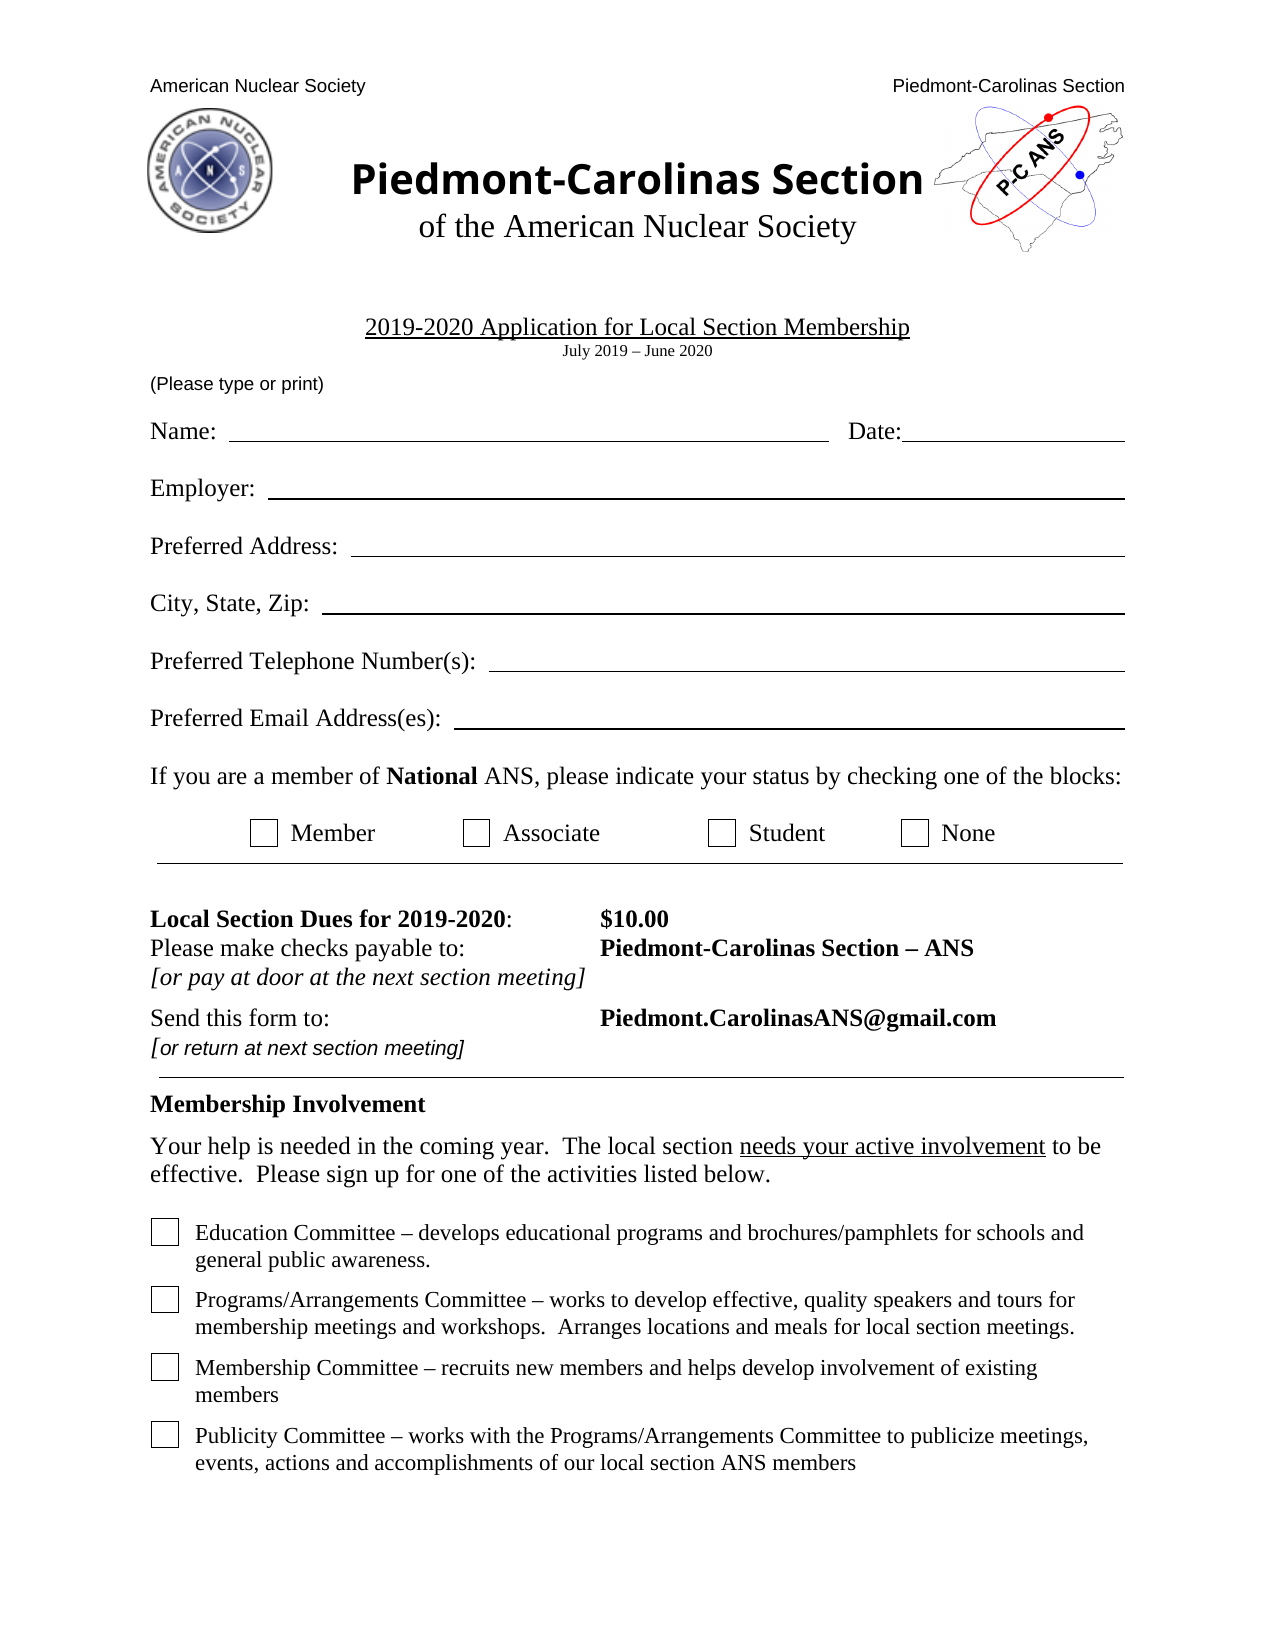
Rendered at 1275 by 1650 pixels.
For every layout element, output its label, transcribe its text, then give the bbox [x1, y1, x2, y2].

text Education Committee – develops educational programs and brochures/pamphlets for schools and general public awareness. [150, 1217, 1125, 1272]
text Programs/Arrangements Committee – works to develop effective, quality speakers and tours for membership meetings and workshops. Arranges locations and meals for local section meetings. [150, 1284, 1125, 1340]
text Local Section Dues for 2019-2020: $10.00 [150, 904, 1125, 933]
text Your help is needed in the coming year. The local section needs your active involvement to be effective. Please sign up for one of the activities listed below. [150, 1131, 1125, 1188]
text Membership Committee – recruits new members and helps develop involvement of existing members [150, 1352, 1125, 1407]
text Please make checks payable to: Piedmont-Carolinas Section – ANS [150, 933, 1125, 962]
text [or pay at door at the next section meeting] [150, 962, 1125, 991]
text 2019-2020 Application for Local Section Membership July 2019 – June 2020 [150, 312, 1125, 360]
text Membership Involvement [150, 1089, 1125, 1118]
picture [147, 108, 273, 233]
text [or return at next section meeting] [150, 1032, 1125, 1061]
text Member Associate Student None [150, 818, 1125, 847]
text Preferred Telephone Number(s): [150, 646, 1125, 674]
text Publicity Committee – works with the Programs/Arrangements Committee to publicize meetings, events, actions and accomplishments of our local section ANS members [150, 1420, 1125, 1475]
text Send this form to: Piedmont.CarolinasANS@gmail.com [150, 1003, 1125, 1032]
text Preferred Address: [150, 531, 1125, 559]
text Preferred Email Address(es): [150, 703, 1125, 732]
text If you are a member of National ANS, please indicate your status by checking one of the blocks: [150, 761, 1125, 789]
text Piedmont-Carolinas Section [273, 150, 931, 207]
text (Please type or print) [150, 373, 1125, 394]
picture [931, 105, 1125, 255]
text of the American Nuclear Society [150, 207, 931, 245]
text City, State, Zip: [150, 588, 1125, 617]
text Name: Date: [150, 416, 1125, 444]
text Employer: [150, 473, 1125, 502]
